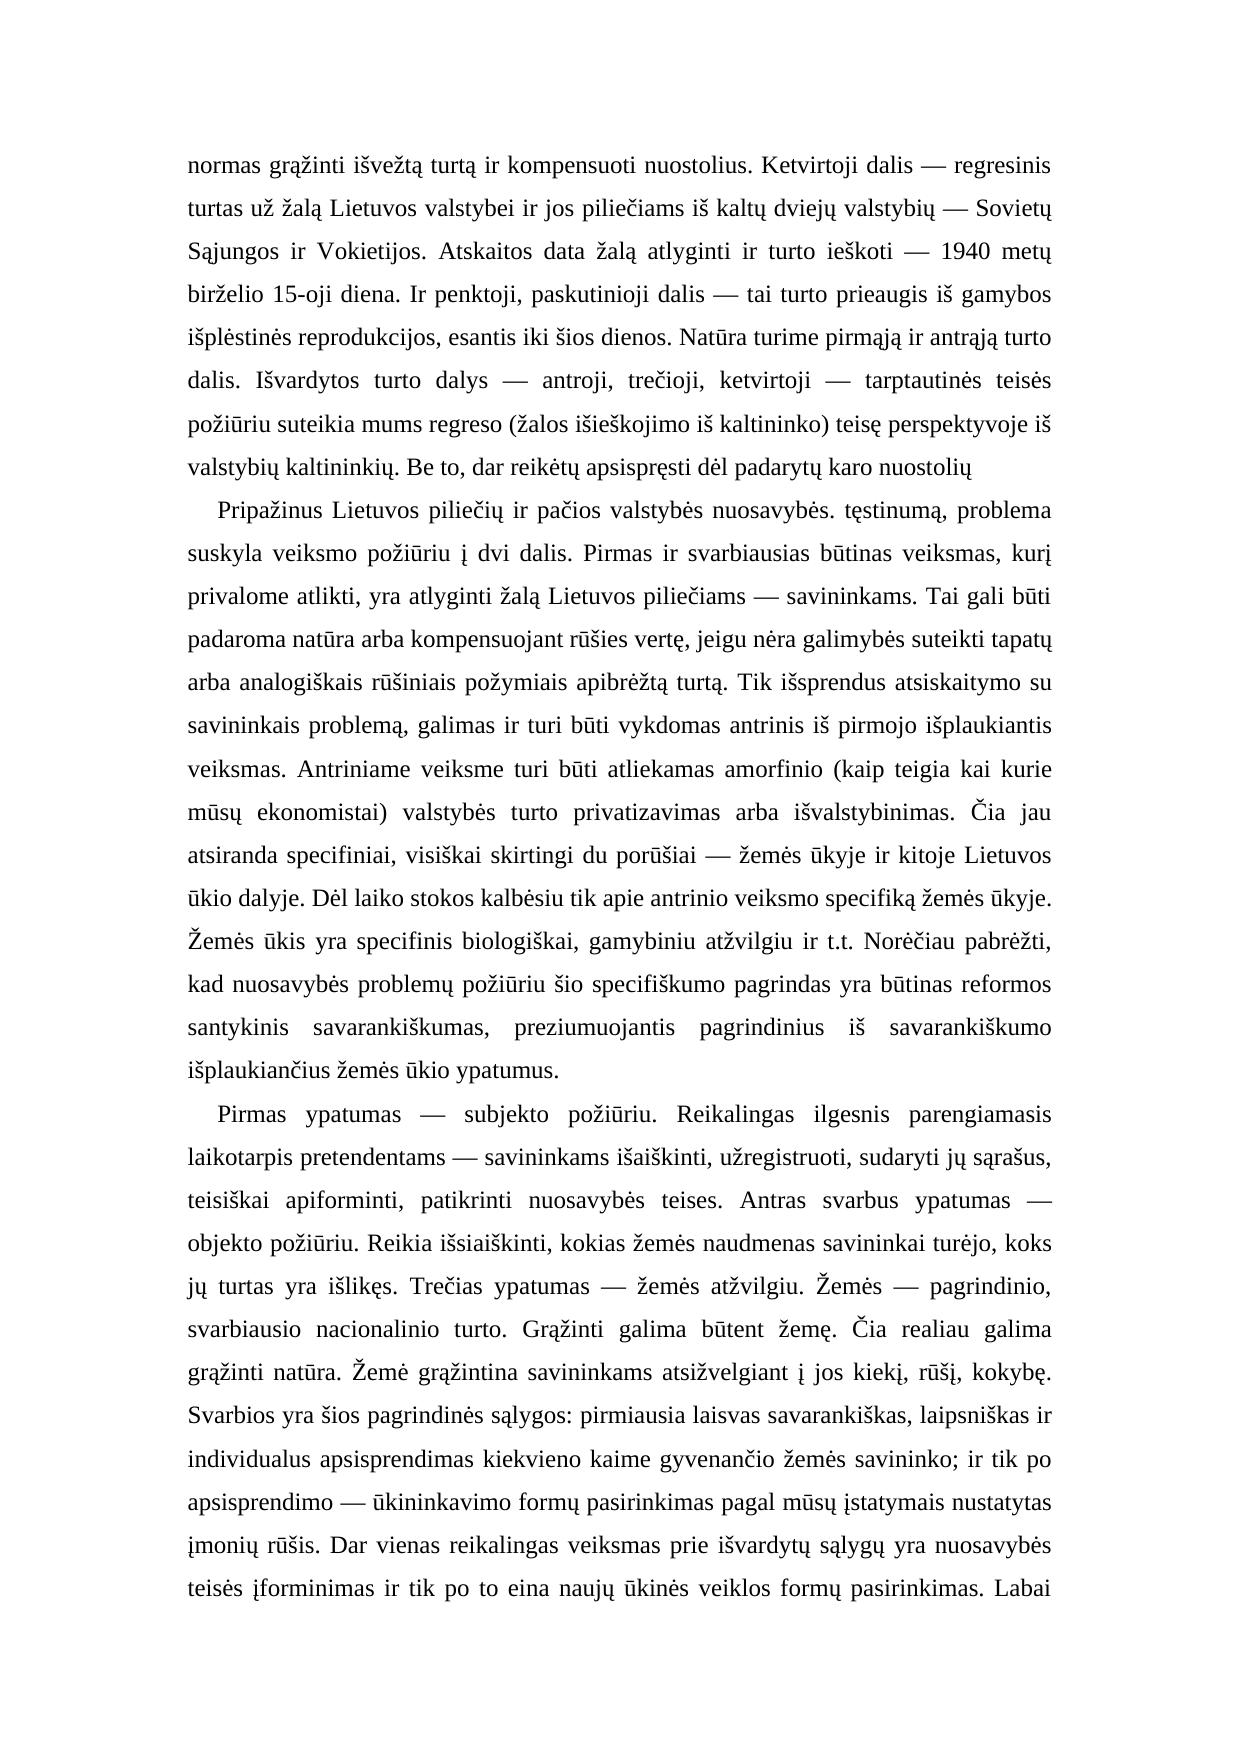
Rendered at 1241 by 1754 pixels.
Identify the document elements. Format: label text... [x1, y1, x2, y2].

text Pripažinus Lietuvos piliečių ir pačios valstybės nuosavybės. tęstinumą, problema suskyla veiksmo požiūriu į dvi dalis. Pirmas ir svarbiausias būtinas veiksmas, kurį privalome atlikti, yra atlyginti žalą Lietuvos piliečiams — savininkams. Tai gali būti padaroma natūra arba kompensuojant rūšies vertę, jeigu nėra galimybės suteikti tapatų arba analogiškais rūšiniais požymiais apibrėžtą turtą. Tik išsprendus atsiskaitymo su savininkais problemą, galimas ir turi būti vykdomas antrinis iš pirmojo išplaukiantis veiksmas. Antriniame veiksme turi būti atliekamas amorfinio (kaip teigia kai kurie mūsų ekonomistai) valstybės turto privatizavimas arba išvalstybinimas. Čia jau atsiranda specifiniai, visiškai skirtingi du porūšiai — žemės ūkyje ir kitoje Lietuvos ūkio dalyje. Dėl laiko stokos kalbėsiu tik apie antrinio veiksmo specifiką žemės ūkyje. Žemės ūkis yra specifinis biologiškai, gamybiniu atžvilgiu ir t.t. Norėčiau pabrėžti, kad nuosavybės problemų požiūriu šio specifiškumo pagrindas yra būtinas reformos santykinis savarankiškumas, preziumuojantis pagrindinius iš savarankiškumo išplaukiančius žemės ūkio ypatumus. [187, 495, 1053, 1084]
text Pirmas ypatumas — subjekto požiūriu. Reikalingas ilgesnis parengiamasis laikotarpis pretendentams — savininkams išaiškinti, užregistruoti, sudaryti jų sąrašus, teisiškai apiforminti, patikrinti nuosavybės teises. Antras svarbus ypatumas — objekto požiūriu. Reikia išsiaiškinti, kokias žemės naudmenas savininkai turėjo, koks jų turtas yra išlikęs. Trečias ypatumas — žemės atžvilgiu. Žemės — pagrindinio, svarbiausio nacionalinio turto. Grąžinti galima būtent žemę. Čia realiau galima grąžinti natūra. Žemė grąžintina savininkams atsižvelgiant į jos kiekį, rūšį, kokybę. Svarbios yra šios pagrindinės sąlygos: pirmiausia laisvas savarankiškas, laipsniškas ir individualus apsisprendimas kiekvieno kaime gyvenančio žemės savininko; ir tik po apsisprendimo — ūkininkavimo formų pasirinkimas pagal mūsų įstatymais nustatytas įmonių rūšis. Dar vienas reikalingas veiksmas prie išvardytų sąlygų yra nuosavybės teisės įforminimas ir tik po to eina naujų ūkinės veiklos formų pasirinkimas. Labai [187, 1099, 1053, 1602]
text normas grąžinti išvežtą turtą ir kompensuoti nuostolius. Ketvirtoji dalis — regresinis turtas už žalą Lietuvos valstybei ir jos piliečiams iš kaltų dviejų valstybių — Sovietų Sąjungos ir Vokietijos. Atskaitos data žalą atlyginti ir turto ieškoti — 1940 metų birželio 15-oji diena. Ir penktoji, paskutinioji dalis — tai turto prieaugis iš gamybos išplėstinės reprodukcijos, esantis iki šios dienos. Natūra turime pirmąją ir antrąją turto dalis. Išvardytos turto dalys — antroji, trečioji, ketvirtoji — tarptautinės teisės požiūriu suteikia mums regreso (žalos išieškojimo iš kaltininko) teisę perspektyvoje iš valstybių kaltininkių. Be to, dar reikėtų apsispręsti dėl padarytų karo nuostolių [187, 150, 1053, 481]
